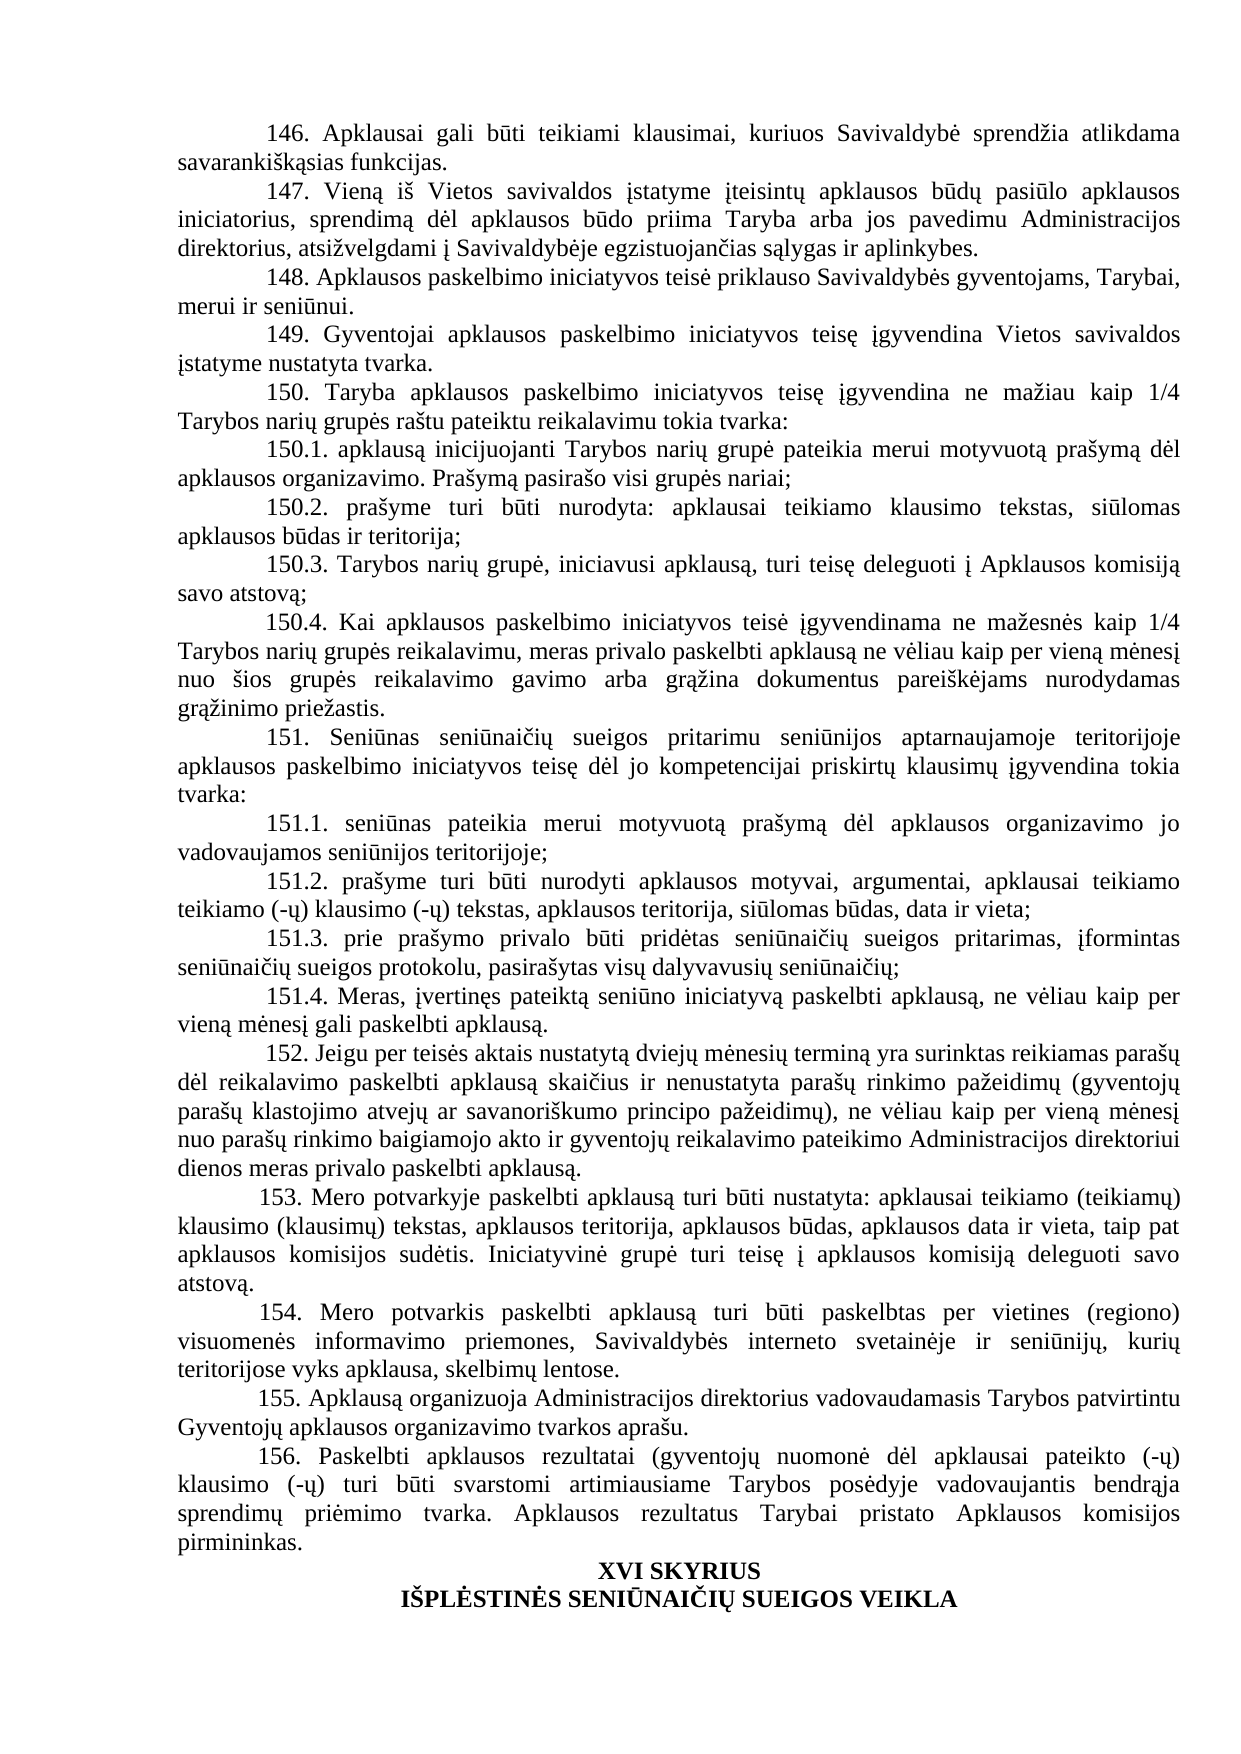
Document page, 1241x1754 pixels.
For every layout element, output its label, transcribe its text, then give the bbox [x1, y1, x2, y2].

text 151.4. Meras, įvertinęs pateiktą seniūno iniciatyvą paskelbti apklausą, ne vėliau kaip per vieną mėnesį gali paskelbti apklausą. [177, 981, 1181, 1038]
text 153. Mero potvarkyje paskelbti apklausą turi būti nustatyta: apklausai teikiamo (teikiamų) klausimo (klausimų) tekstas, apklausos teritorija, apklausos būdas, apklausos data ir vieta, taip pat apklausos komisijos sudėtis. Iniciatyvinė grupė turi teisę į apklausos komisiją deleguoti savo atstovą. [177, 1182, 1181, 1297]
text 146. Apklausai gali būti teikiami klausimai, kuriuos Savivaldybė sprendžia atlikdama savarankiškąsias funkcijas. [177, 118, 1181, 176]
text 150.2. prašyme turi būti nurodyta: apklausai teikiamo klausimo tekstas, siūlomas apklausos būdas ir teritorija; [177, 492, 1181, 549]
text 149. Gyventojai apklausos paskelbimo iniciatyvos teisę įgyvendina Vietos savivaldos įstatyme nustatyta tvarka. [177, 319, 1181, 377]
text 151.2. prašyme turi būti nurodyti apklausos motyvai, argumentai, apklausai teikiamo teikiamo (-ų) klausimo (-ų) tekstas, apklausos teritorija, siūlomas būdas, data ir vieta; [177, 866, 1181, 923]
text 152. Jeigu per teisės aktais nustatytą dviejų mėnesių terminą yra surinktas reikiamas parašų dėl reikalavimo paskelbti apklausą skaičius ir nenustatyta parašų rinkimo pažeidimų (gyventojų parašų klastojimo atvejų ar savanoriškumo principo pažeidimų), ne vėliau kaip per vieną mėnesį nuo parašų rinkimo baigiamojo akto ir gyventojų reikalavimo pateikimo Administracijos direktoriui dienos meras privalo paskelbti apklausą. [177, 1038, 1181, 1182]
text 151.3. prie prašymo privalo būti pridėtas seniūnaičių sueigos pritarimas, įformintas seniūnaičių sueigos protokolu, pasirašytas visų dalyvavusių seniūnaičių; [177, 923, 1181, 981]
text XVI SKYRIUS [177, 1556, 1181, 1584]
text 151.1. seniūnas pateikia merui motyvuotą prašymą dėl apklausos organizavimo jo vadovaujamos seniūnijos teritorijoje; [177, 808, 1181, 866]
text 154. Mero potvarkis paskelbti apklausą turi būti paskelbtas per vietines (regiono) visuomenės informavimo priemones, Savivaldybės interneto svetainėje ir seniūnijų, kurių teritorijose vyks apklausa, skelbimų lentose. [177, 1297, 1181, 1383]
text 155. Apklausą organizuoja Administracijos direktorius vadovaudamasis Tarybos patvirtintu Gyventojų apklausos organizavimo tvarkos aprašu. [177, 1383, 1181, 1441]
text 148. Apklausos paskelbimo iniciatyvos teisė priklauso Savivaldybės gyventojams, Tarybai, merui ir seniūnui. [177, 262, 1181, 319]
text 150.1. apklausą inicijuojanti Tarybos narių grupė pateikia merui motyvuotą prašymą dėl apklausos organizavimo. Prašymą pasirašo visi grupės nariai; [177, 434, 1181, 492]
text 150. Taryba apklausos paskelbimo iniciatyvos teisę įgyvendina ne mažiau kaip 1/4 Tarybos narių grupės raštu pateiktu reikalavimu tokia tvarka: [177, 377, 1181, 434]
text 150.4. Kai apklausos paskelbimo iniciatyvos teisė įgyvendinama ne mažesnės kaip 1/4 Tarybos narių grupės reikalavimu, meras privalo paskelbti apklausą ne vėliau kaip per vieną mėnesį nuo šios grupės reikalavimo gavimo arba grąžina dokumentus pareiškėjams nurodydamas grąžinimo priežastis. [177, 607, 1181, 722]
text 147. Vieną iš Vietos savivaldos įstatyme įteisintų apklausos būdų pasiūlo apklausos iniciatorius, sprendimą dėl apklausos būdo priima Taryba arba jos pavedimu Administracijos direktorius, atsižvelgdami į Savivaldybėje egzistuojančias sąlygas ir aplinkybes. [177, 176, 1181, 262]
text 156. Paskelbti apklausos rezultatai (gyventojų nuomonė dėl apklausai pateikto (-ų) klausimo (-ų) turi būti svarstomi artimiausiame Tarybos posėdyje vadovaujantis bendrąja sprendimų priėmimo tvarka. Apklausos rezultatus Tarybai pristato Apklausos komisijos pirmininkas. [177, 1441, 1181, 1556]
text IŠPLĖSTINĖS SENIŪNAIČIŲ SUEIGOS VEIKLA [177, 1584, 1181, 1613]
text 150.3. Tarybos narių grupė, iniciavusi apklausą, turi teisę deleguoti į Apklausos komisiją savo atstovą; [177, 549, 1181, 607]
text 151. Seniūnas seniūnaičių sueigos pritarimu seniūnijos aptarnaujamoje teritorijoje apklausos paskelbimo iniciatyvos teisę dėl jo kompetencijai priskirtų klausimų įgyvendina tokia tvarka: [177, 722, 1181, 808]
